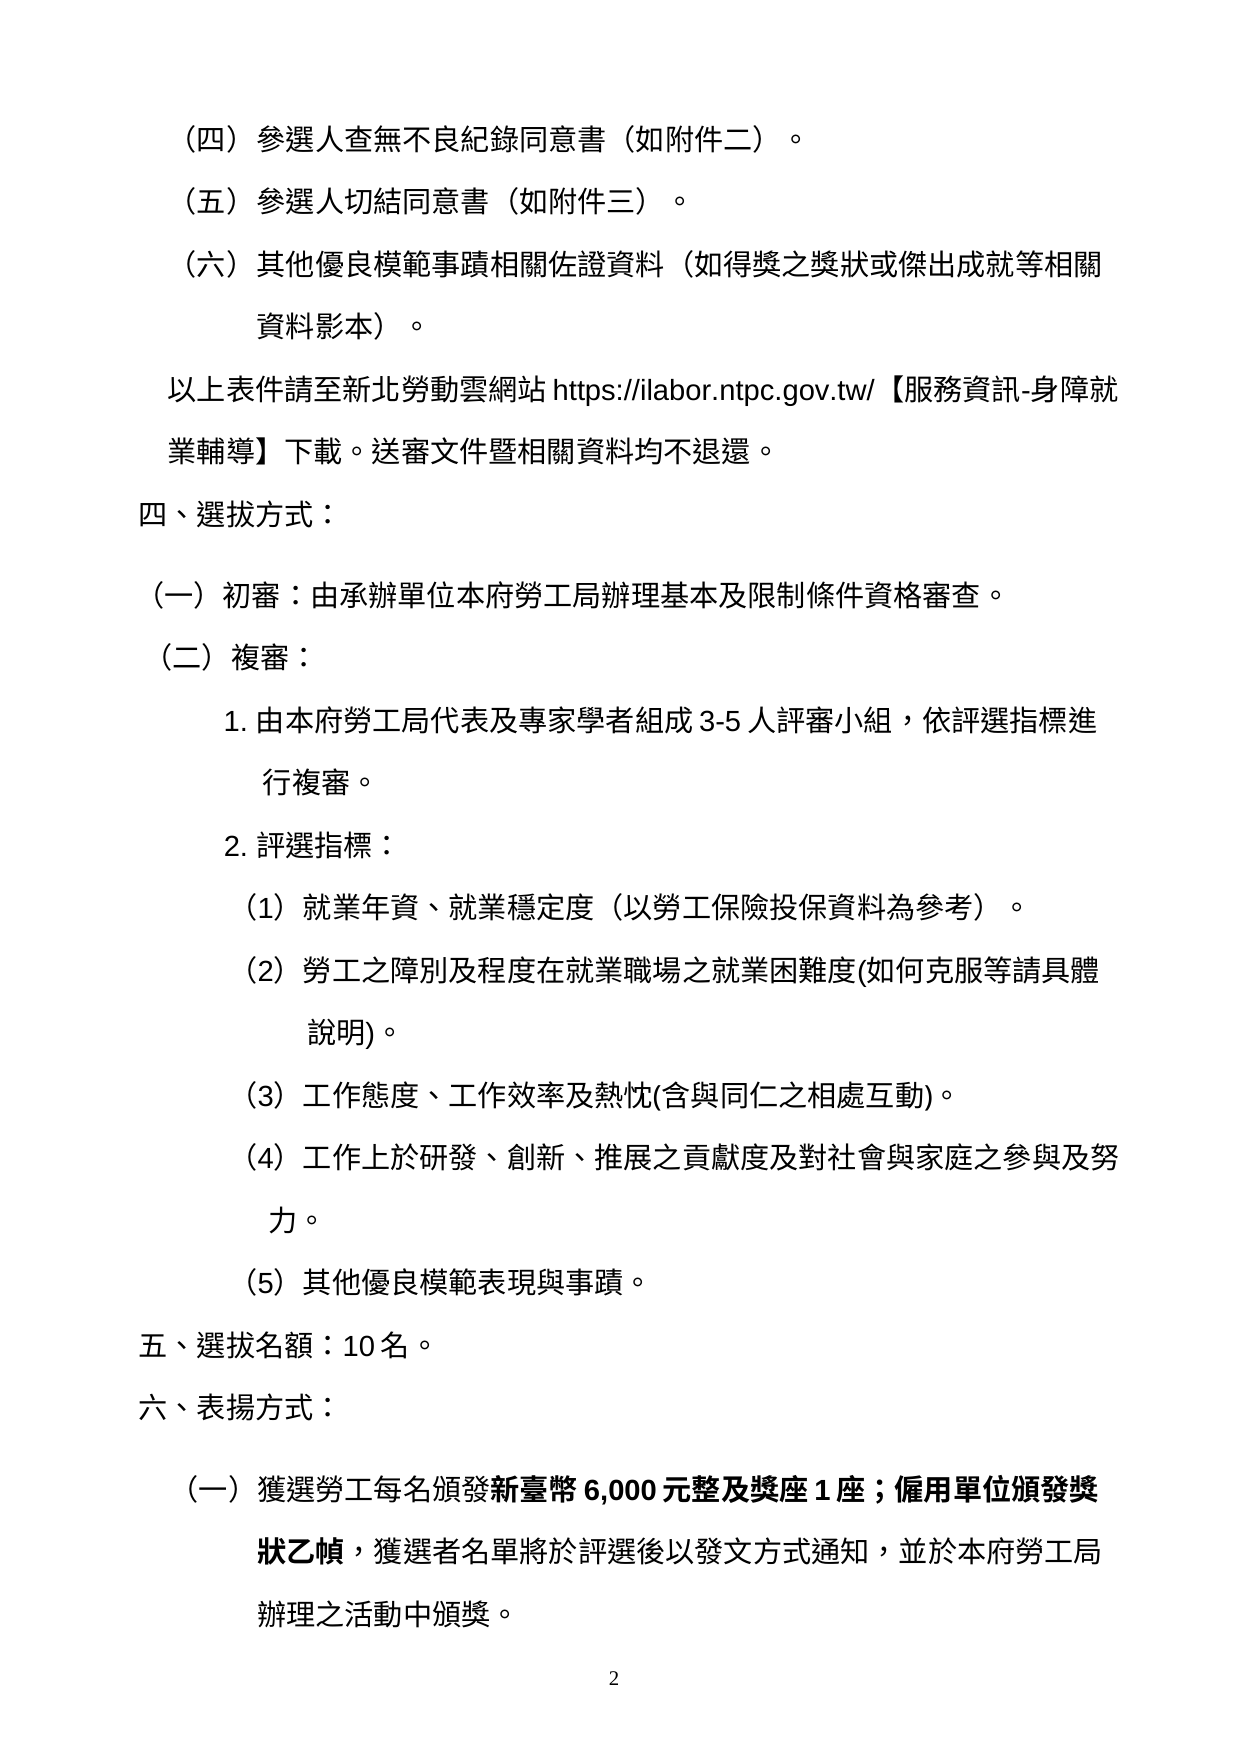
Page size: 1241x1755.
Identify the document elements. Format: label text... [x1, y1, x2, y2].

text （二）複審： [94, 614, 1125, 677]
list 其他優良模範事蹟相關佐證資料（如得獎之獎狀或傑出成就等相關資料影本）。 [167, 221, 1125, 346]
text 以上表件請至新北勞動雲網站https://ilabor.ntpc.gov.tw/【服務資訊-身障就業輔導】下載。送審文件暨相關資料均不退還。 [167, 346, 1125, 471]
list 參選人切結同意書（如附件三）。 [167, 158, 1125, 221]
text （4）工作上於研發、創新、推展之貢獻度及對社會與家庭之參與及努 [228, 1114, 1125, 1177]
list 參選人查無不良紀錄同意書（如附件二）。 [167, 96, 1125, 158]
text 六、表揚方式： [94, 1364, 1125, 1427]
text 1. 由本府勞工局代表及專家學者組成3-5人評審小組，依評選指標進行複審。 [223, 677, 1125, 802]
text 五、選拔名額：10名。 [94, 1302, 1125, 1364]
text （5）其他優良模範表現與事蹟。 [228, 1239, 1125, 1302]
text （一）獲選勞工每名頒發新臺幣6,000元整及獎座1座；僱用單位頒發獎狀乙幀，獲選者名單將於評選後以發文方式通知，並於本府勞工局辦理之活動中頒獎。 [169, 1446, 1125, 1633]
text （1）就業年資、就業穩定度（以勞工保險投保資料為參考）。 [228, 864, 1125, 927]
text 2. 評選指標： [223, 802, 1125, 864]
text （2）勞工之障別及程度在就業職場之就業困難度(如何克服等請具體說明)。 [228, 927, 1125, 1052]
text （3）工作態度、工作效率及熱忱(含與同仁之相處互動)。 [228, 1052, 1125, 1114]
text 四、選拔方式： [94, 471, 1125, 533]
text （一）初審：由承辦單位本府勞工局辦理基本及限制條件資格審查。 [94, 552, 1125, 614]
text 力。 [228, 1177, 1125, 1239]
